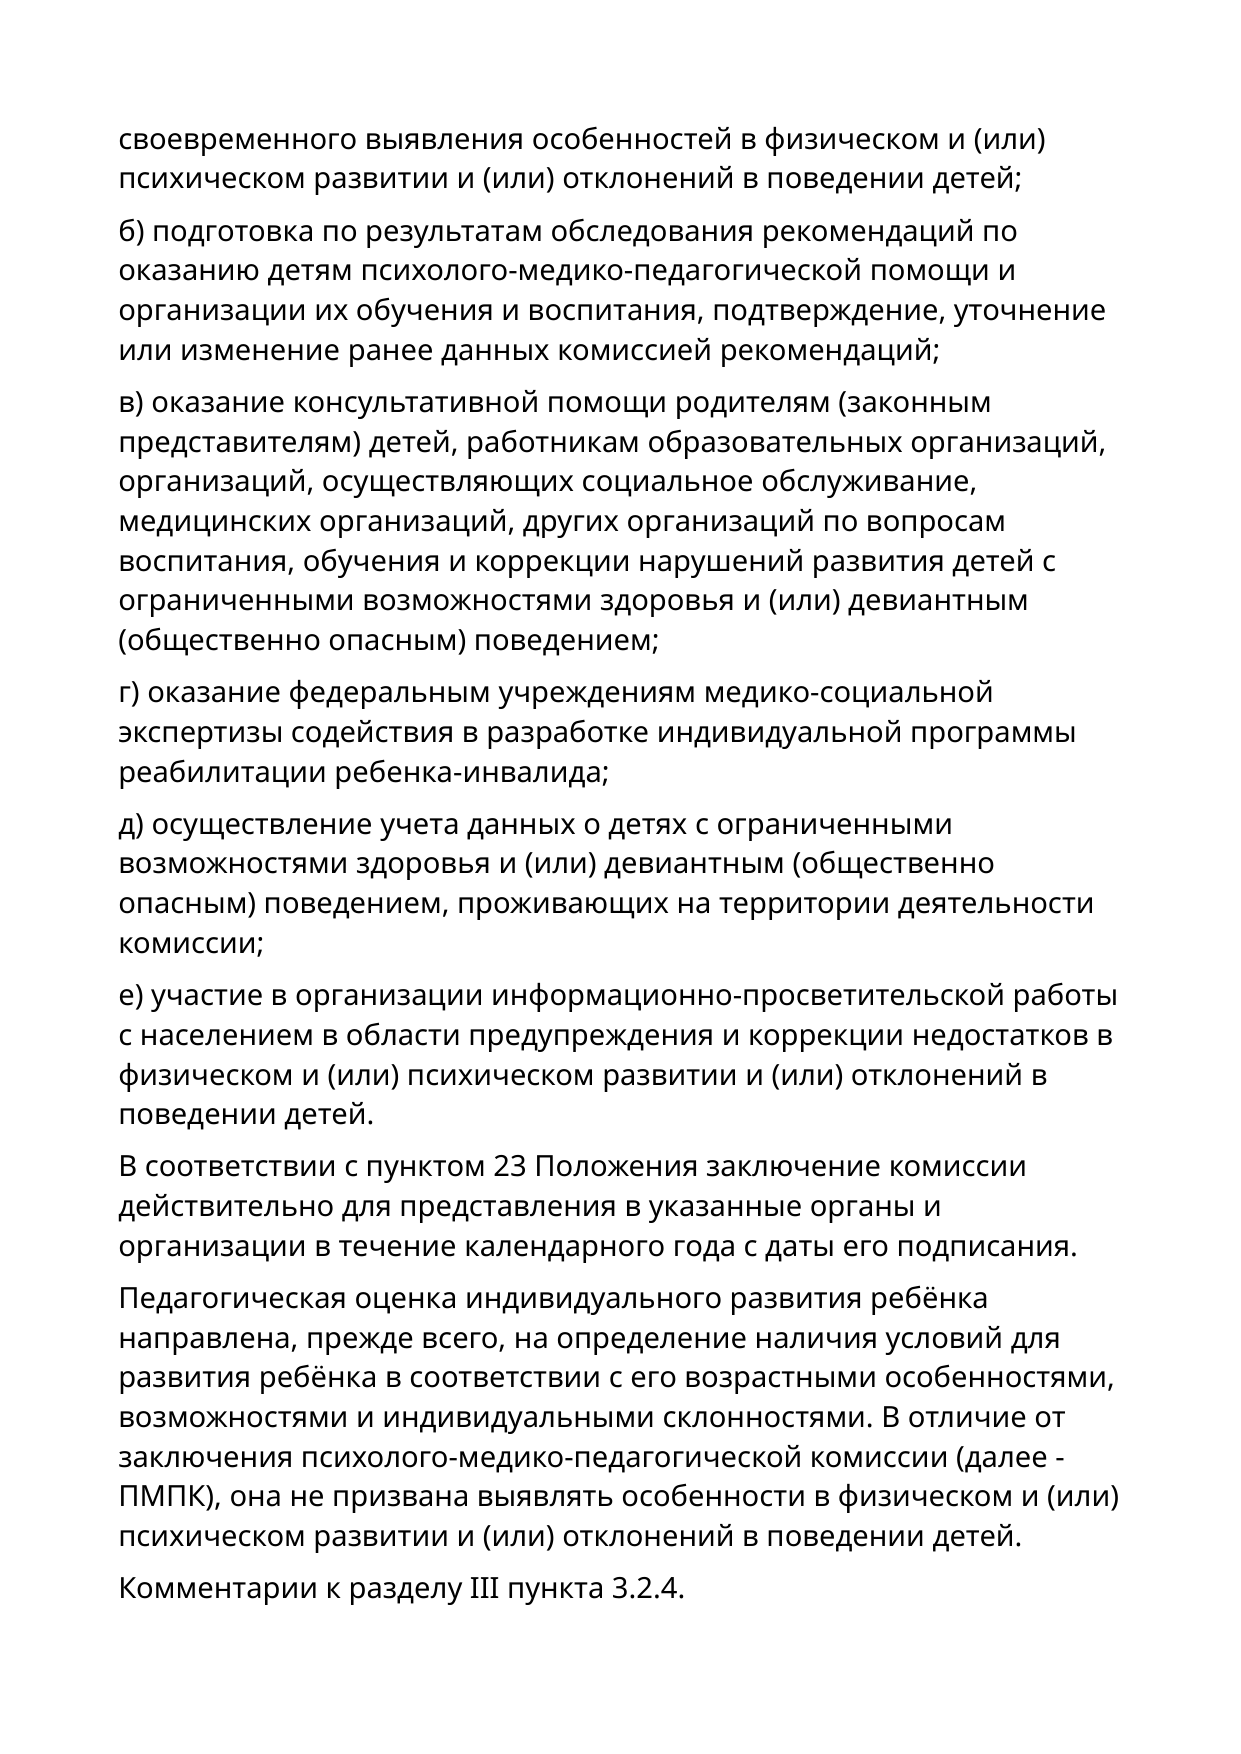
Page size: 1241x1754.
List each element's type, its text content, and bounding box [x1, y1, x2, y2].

text своевременного выявления особенностей в физическом и (или) психическом развитии и (или) отклонений в поведении детей; [118, 118, 1122, 197]
text В соответствии с пунктом 23 Положения заключение комиссии действительно для представления в указанные органы и организации в течение календарного года с даты его подписания. [118, 1146, 1122, 1265]
text е) участие в организации информационно-просветительской работы с населением в области предупреждения и коррекции недостатков в физическом и (или) психическом развитии и (или) отклонений в поведении детей. [118, 974, 1122, 1133]
text Педагогическая оценка индивидуального развития ребёнка направлена, прежде всего, на определение наличия условий для развития ребёнка в соответствии с его возрастными особенностями, возможностями и индивидуальными склонностями. В отличие от заключения психолого-медико-педагогической комиссии (далее - ПМПК), она не призвана выявлять особенности в физическом и (или) психическом развитии и (или) отклонений в поведении детей. [118, 1277, 1122, 1555]
text д) осуществление учета данных о детях с ограниченными возможностями здоровья и (или) девиантным (общественно опасным) поведением, проживающих на территории деятельности комиссии; [118, 803, 1122, 962]
text г) оказание федеральным учреждениям медико-социальной экспертизы содействия в разработке индивидуальной программы реабилитации ребенка-инвалида; [118, 672, 1122, 791]
text в) оказание консультативной помощи родителям (законным представителям) детей, работникам образовательных организаций, организаций, осуществляющих социальное обслуживание, медицинских организаций, других организаций по вопросам воспитания, обучения и коррекции нарушений развития детей с ограниченными возможностями здоровья и (или) девиантным (общественно опасным) поведением; [118, 381, 1122, 659]
text б) подготовка по результатам обследования рекомендаций по оказанию детям психолого-медико-педагогической помощи и организации их обучения и воспитания, подтверждение, уточнение или изменение ранее данных комиссией рекомендаций; [118, 210, 1122, 369]
text Комментарии к разделу III пункта 3.2.4. [118, 1567, 1122, 1607]
